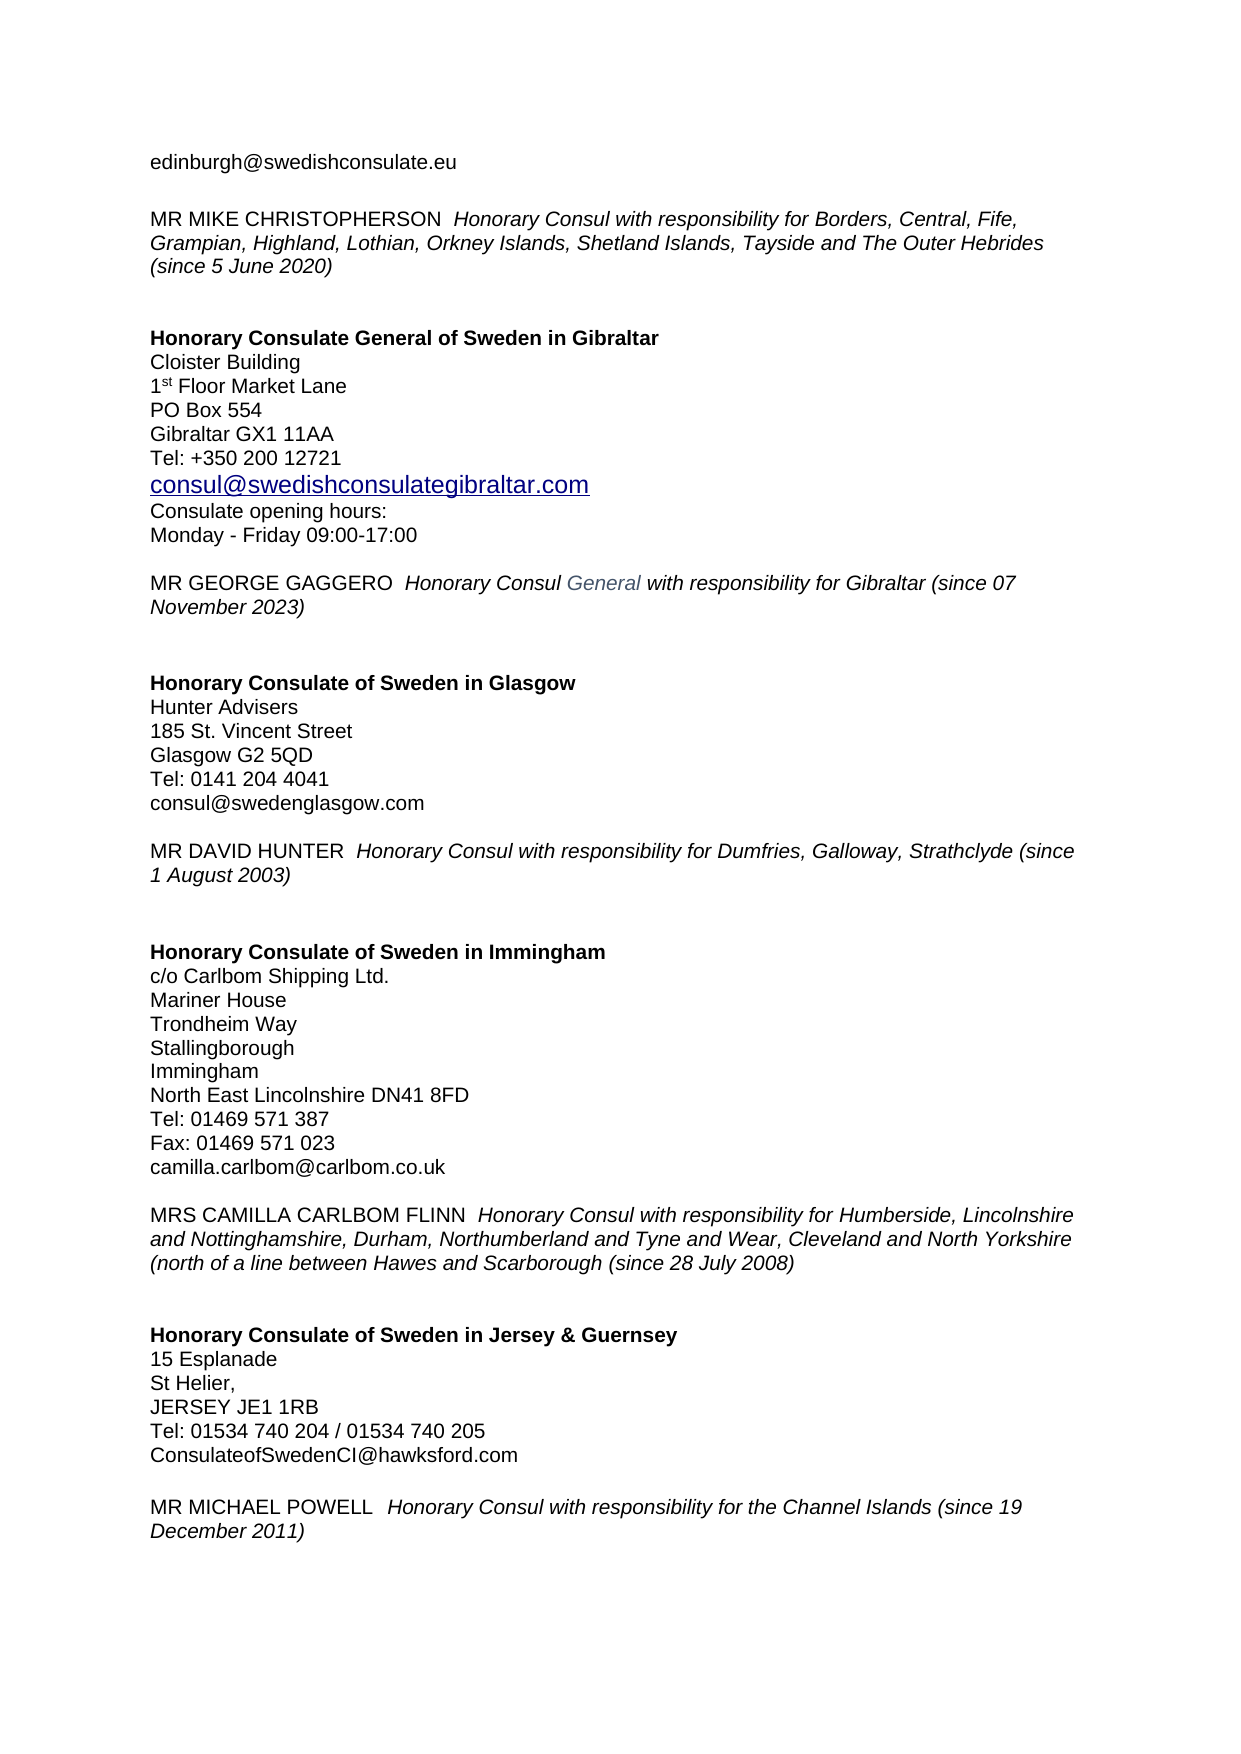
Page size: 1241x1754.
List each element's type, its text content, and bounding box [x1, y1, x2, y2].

text Honorary Consulate of Sweden in Immingham [150, 939, 1090, 963]
text Glasgow G2 5QD [150, 743, 1090, 767]
text 185 St. Vincent Street [150, 719, 1090, 743]
text consul@swedishconsulategibraltar.com [150, 470, 1090, 499]
text MR MICHAEL POWELL Honorary Consul with responsibility for the Channel Islands (since 19 December 2011) [150, 1494, 1090, 1542]
text Tel: 01534 740 204 / 01534 740 205 [150, 1419, 1090, 1443]
text Fax: 01469 571 023 [150, 1131, 1090, 1155]
text Consulate opening hours: [150, 499, 1090, 523]
text North East Lincolnshire DN41 8FD [150, 1083, 1090, 1107]
text camilla.carlbom@carlbom.co.uk [150, 1155, 1090, 1179]
text MR GEORGE GAGGERO Honorary Consul General with responsibility for Gibraltar (since 07 November 2023) [150, 571, 1090, 618]
text Honorary Consulate of Sweden in Jersey & Guernsey [150, 1323, 1090, 1347]
text JERSEY JE1 1RB [150, 1395, 1090, 1419]
text Stallingborough [150, 1035, 1090, 1059]
text Hunter Advisers [150, 695, 1090, 719]
text MR MIKE CHRISTOPHERSON Honorary Consul with responsibility for Borders, Central, Fife, Grampian, Highland, Lothian, Orkney Islands, Shetland Islands, Tayside and The Outer Hebrides (since 5 June 2020) [150, 206, 1090, 278]
text Gibraltar GX1 11AA [150, 422, 1090, 446]
text consul@swedenglasgow.com [150, 791, 1090, 815]
text c/o Carlbom Shipping Ltd. [150, 963, 1090, 987]
text Cloister Building [150, 350, 1090, 374]
text Mariner House [150, 987, 1090, 1011]
text Honorary Consulate of Sweden in Glasgow [150, 671, 1090, 695]
text ConsulateofSwedenCI@hawksford.com [150, 1443, 1090, 1467]
text Tel: 01469 571 387 [150, 1107, 1090, 1131]
text Honorary Consulate General of Sweden in Gibraltar [150, 326, 1090, 350]
text Immingham [150, 1059, 1090, 1083]
text Monday - Friday 09:00-17:00 [150, 523, 1090, 547]
text Trondheim Way [150, 1011, 1090, 1035]
text 15 Esplanade [150, 1347, 1090, 1371]
text edinburgh@swedishconsulate.eu [150, 150, 1090, 174]
text Tel: 0141 204 4041 [150, 767, 1090, 791]
text MR DAVID HUNTER Honorary Consul with responsibility for Dumfries, Galloway, Strathclyde (since 1 August 2003) [150, 839, 1090, 887]
text St Helier, [150, 1371, 1090, 1395]
text Tel: +350 200 12721 [150, 446, 1090, 470]
text PO Box 554 [150, 398, 1090, 422]
text MRS CAMILLA CARLBOM FLINN Honorary Consul with responsibility for Humberside, Lincolnshire and Nottinghamshire, Durham, Northumberland and Tyne and Wear, Cleveland and North Yorkshire (north of a line between Hawes and Scarborough (since 28 July 2008) [150, 1203, 1090, 1275]
text 1st Floor Market Lane [150, 374, 1090, 398]
